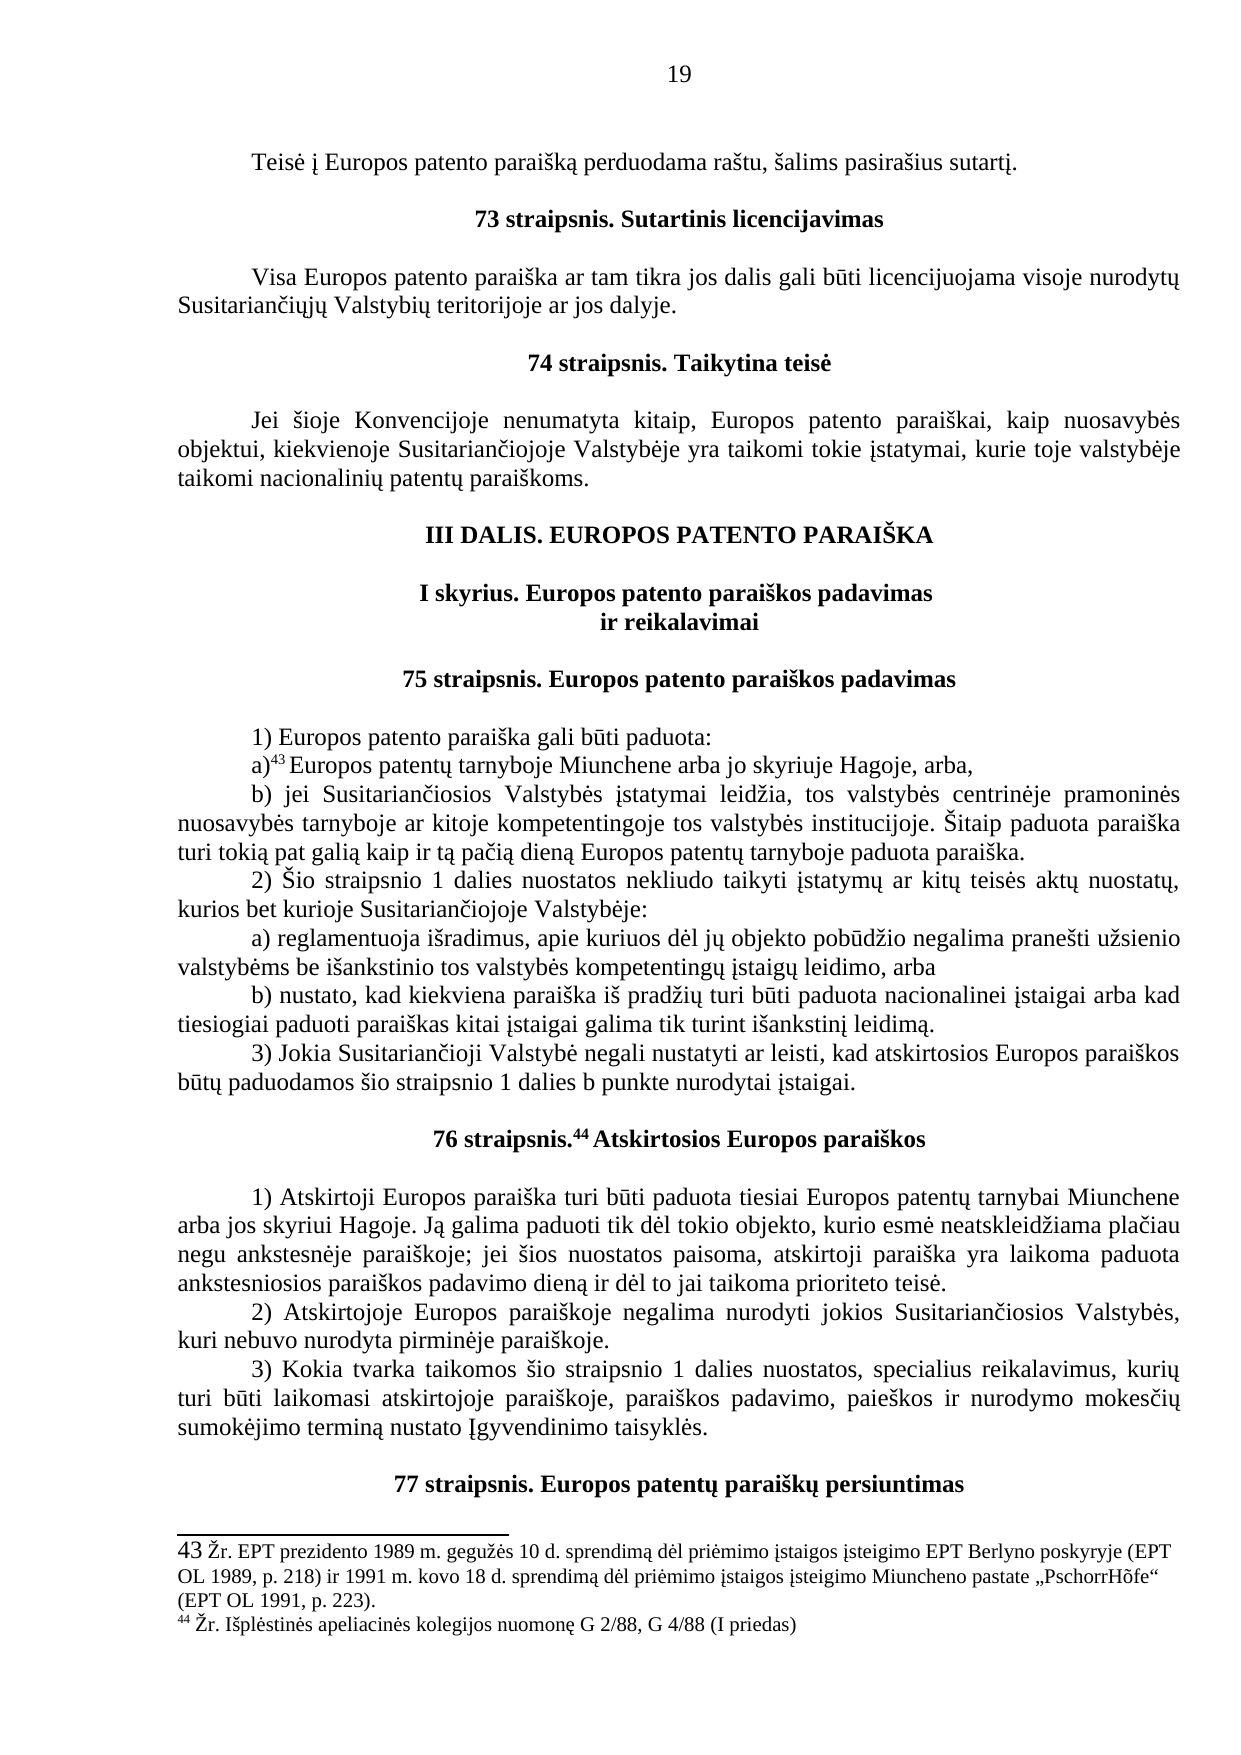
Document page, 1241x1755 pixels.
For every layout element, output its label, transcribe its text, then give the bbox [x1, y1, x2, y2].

text 3) Jokia Susitariančioji Valstybė negali nustatyti ar leisti, kad atskirtosios Europos paraiškos būtų paduodamos šio straipsnio 1 dalies b punkte nurodytai įstaigai. [177, 1038, 1181, 1096]
text 75 straipsnis. Europos patento paraiškos padavimas [177, 664, 1181, 693]
text 73 straipsnis. Sutartinis licencijavimas [177, 204, 1181, 233]
text ir reikalavimai [177, 607, 1181, 636]
text III DALIS. EUROPOS PATENTO PARAIŠKA [177, 521, 1181, 549]
text 2) Atskirtojoje Europos paraiškoje negalima nurodyti jokios Susitariančiosios Valstybės, kuri nebuvo nurodyta pirminėje paraiškoje. [177, 1297, 1181, 1354]
text a) reglamentuoja išradimus, apie kuriuos dėl jų objekto pobūdžio negalima pranešti užsienio valstybėms be išankstinio tos valstybės kompetentingų įstaigų leidimo, arba [177, 923, 1181, 981]
text Žr. EPT prezidento 1989 m. gegužės 10 d. sprendimą dėl priėmimo įstaigos įsteigimo EPT Berlyno poskyryje (EPT OL 1989, p. 218) ir 1991 m. kovo 18 d. sprendimą dėl priėmimo įstaigos įsteigimo Miuncheno pastate „PschorrHõfe“ (EPT OL 1991, p. 223). [177, 1535, 1181, 1612]
text 44 Žr. Išplėstinės apeliacinės kolegijos nuomonę G 2/88, G 4/88 (I priedas) [177, 1612, 1181, 1636]
text b) jei Susitariančiosios Valstybės įstatymai leidžia, tos valstybės centrinėje pramoninės nuosavybės tarnyboje ar kitoje kompetentingoje tos valstybės institucijoje. Šitaip paduota paraiška turi tokią pat galią kaip ir tą pačią dieną Europos patentų tarnyboje paduota paraiška. [177, 779, 1181, 866]
text 77 straipsnis. Europos patentų paraiškų persiuntimas [177, 1469, 1181, 1498]
text 1) Atskirtoji Europos paraiška turi būti paduota tiesiai Europos patentų tarnybai Miunchene arba jos skyriui Hagoje. Ją galima paduoti tik dėl tokio objekto, kurio esmė neatskleidžiama plačiau negu ankstesnėje paraiškoje; jei šios nuostatos paisoma, atskirtoji paraiška yra laikoma paduota ankstesniosios paraiškos padavimo dieną ir dėl to jai taikoma prioriteto teisė. [177, 1182, 1181, 1297]
text Jei šioje Konvencijoje nenumatyta kitaip, Europos patento paraiškai, kaip nuosavybės objektui, kiekvienoje Susitariančiojoje Valstybėje yra taikomi tokie įstatymai, kurie toje valstybėje taikomi nacionalinių patentų paraiškoms. [177, 406, 1181, 492]
text I skyrius. Europos patento paraiškos padavimas [177, 578, 1181, 607]
text Visa Europos patento paraiška ar tam tikra jos dalis gali būti licencijuojama visoje nurodytų Susitariančiųjų Valstybių teritorijoje ar jos dalyje. [177, 262, 1181, 319]
text 74 straipsnis. Taikytina teisė [177, 348, 1181, 377]
text b) nustato, kad kiekviena paraiška iš pradžių turi būti paduota nacionalinei įstaigai arba kad tiesiogiai paduoti paraiškas kitai įstaigai galima tik turint išankstinį leidimą. [177, 981, 1181, 1038]
text 3) Kokia tvarka taikomos šio straipsnio 1 dalies nuostatos, specialius reikalavimus, kurių turi būti laikomasi atskirtojoje paraiškoje, paraiškos padavimo, paieškos ir nurodymo mokesčių sumokėjimo terminą nustato Įgyvendinimo taisyklės. [177, 1354, 1181, 1441]
text Teisė į Europos patento paraišką perduodama raštu, šalims pasirašius sutartį. [177, 147, 1181, 176]
text 2) Šio straipsnio 1 dalies nuostatos nekliudo taikyti įstatymų ar kitų teisės aktų nuostatų, kurios bet kurioje Susitariančiojoje Valstybėje: [177, 866, 1181, 923]
text a) Europos patentų tarnyboje Miunchene arba jo skyriuje Hagoje, arba, [177, 751, 1181, 779]
text 1) Europos patento paraiška gali būti paduota: [177, 722, 1181, 751]
text 76 straipsnis.44 Atskirtosios Europos paraiškos [177, 1124, 1181, 1153]
